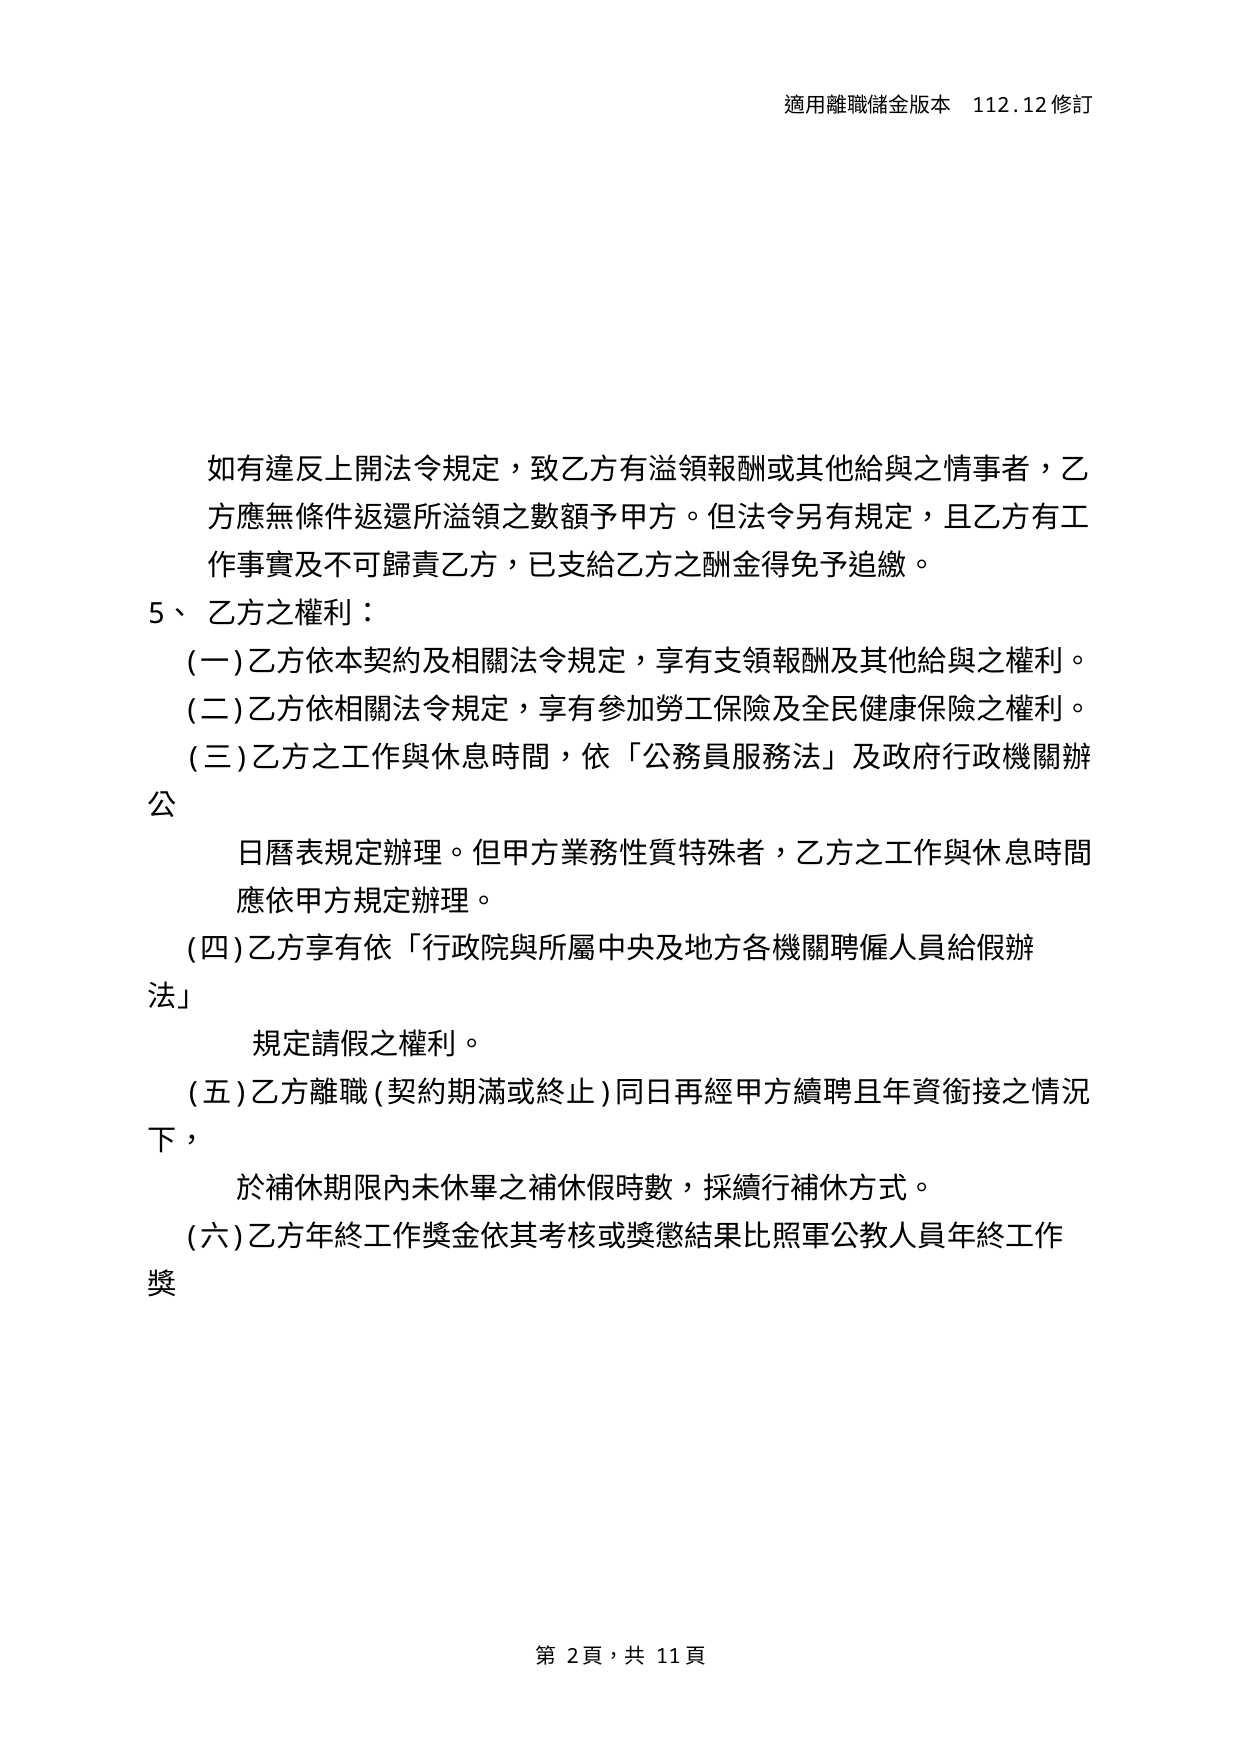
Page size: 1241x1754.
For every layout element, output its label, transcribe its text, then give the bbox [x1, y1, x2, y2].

text (二)乙方依相關法令規定，享有參加勞工保險及全民健康保險之權利。 [148, 681, 1092, 729]
list 溢領報酬之處理方式：甲方依「行政院暨所屬各級機關聘用人員注意事項附表二『聘用人員比照分類職位公務人員俸點支給報酬標準表』、行政院所定薪點折合率及相關法令規定，支給乙方報酬及其他給與。如有違反上開法令規定，致乙方有溢領報酬或其他給與之情事者，乙方應無條件返還所溢領之數額予甲方。但法令另有規定，且乙方有工作事實及不可歸責乙方，已支給乙方之酬金得免予追繳。 [148, 441, 1092, 585]
text (一)乙方依本契約及相關法令規定，享有支領報酬及其他給與之權利。 [148, 633, 1092, 681]
text (四)乙方享有依「行政院與所屬中央及地方各機關聘僱人員給假辦法」 [148, 921, 1092, 1016]
text (六)乙方年終工作獎金依其考核或獎懲結果比照軍公教人員年終工作獎 [148, 1208, 1092, 1304]
text 規定請假之權利。 [148, 1016, 1092, 1064]
list 乙方之權利： [148, 585, 1092, 633]
text (五)乙方離職(契約期滿或終止)同日再經甲方續聘且年資銜接之情況下， [148, 1064, 1092, 1160]
text (三)乙方之工作與休息時間，依「公務員服務法」及政府行政機關辦公 [148, 729, 1092, 825]
text 於補休期限內未休畢之補休假時數，採續行補休方式。 [236, 1160, 1092, 1208]
text 日曆表規定辦理。但甲方業務性質特殊者，乙方之工作與休息時間應依甲方規定辦理。 [236, 825, 1092, 921]
